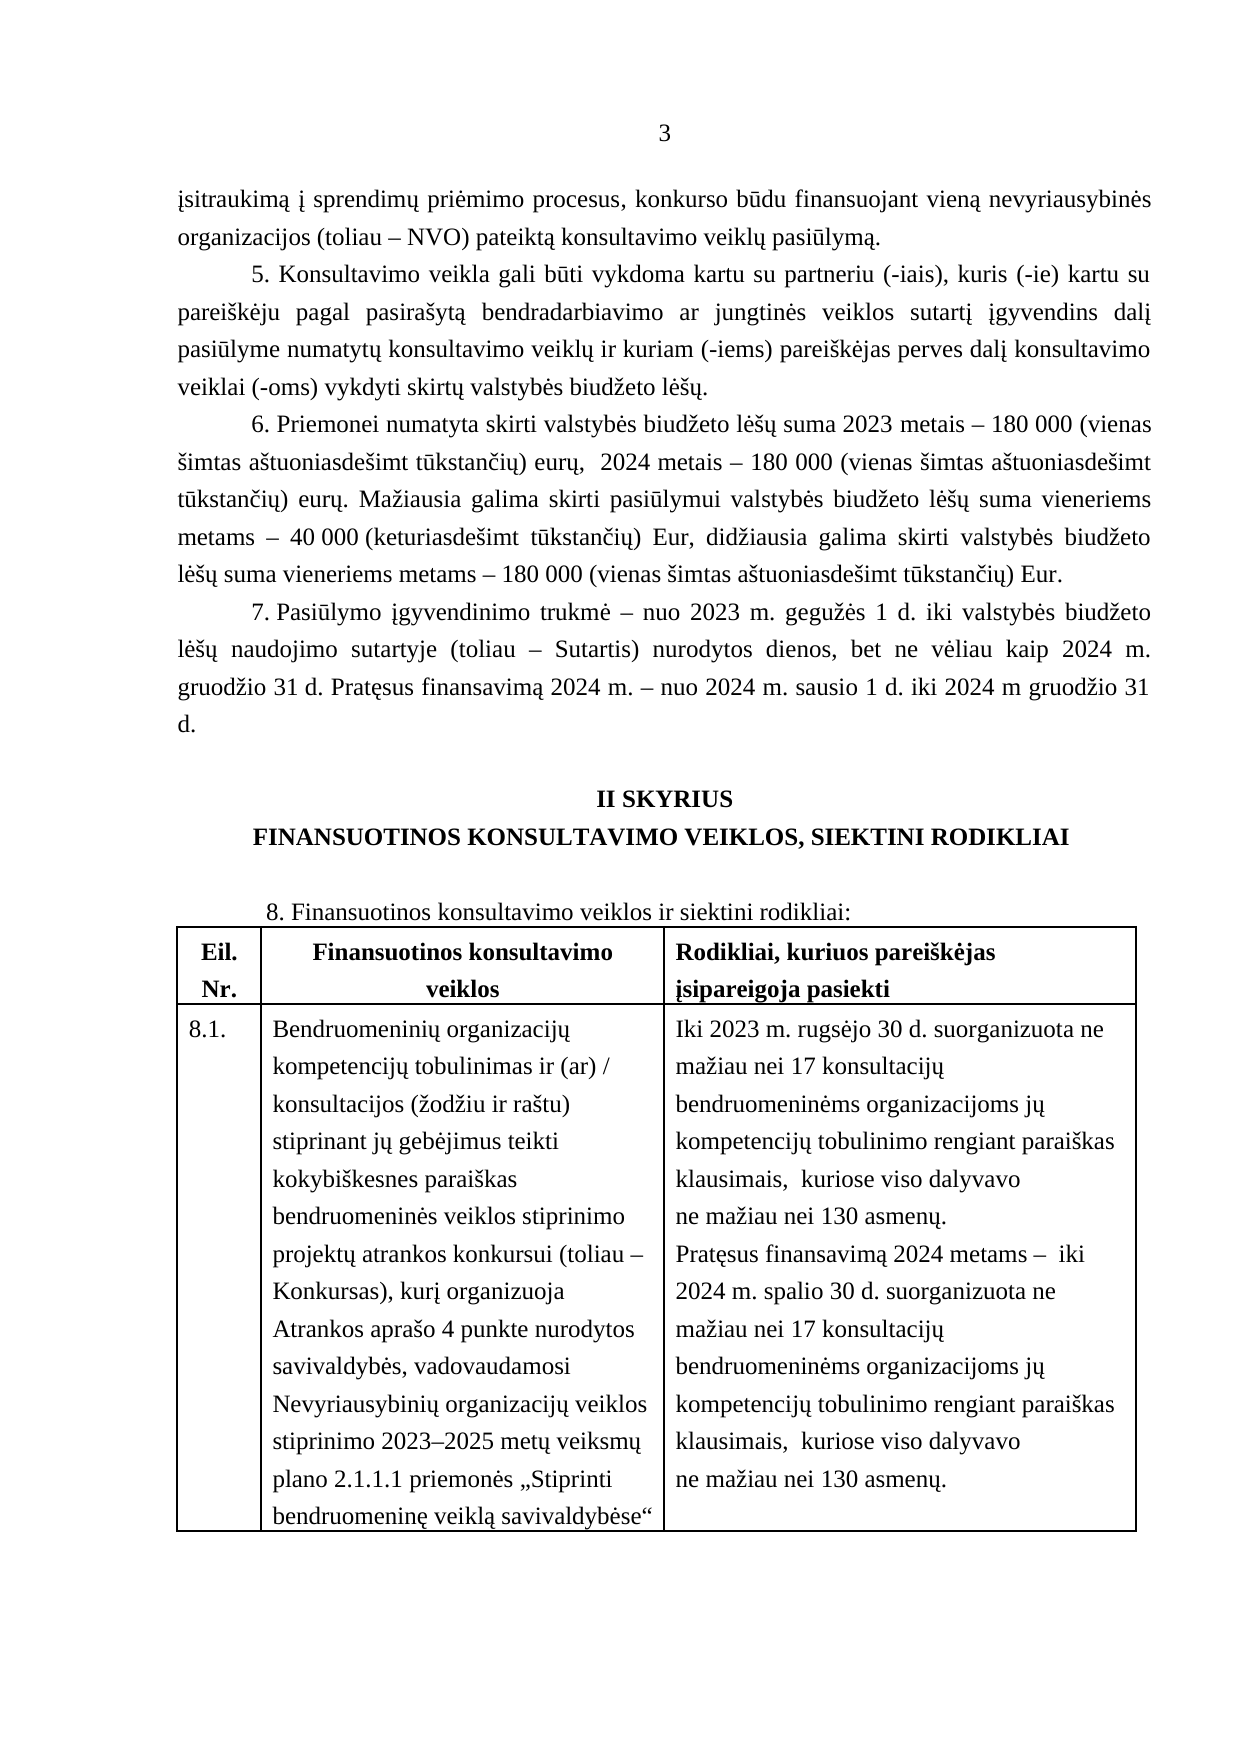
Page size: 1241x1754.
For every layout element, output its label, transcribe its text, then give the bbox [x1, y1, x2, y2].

table_cell 8.1. [178, 1005, 260, 1530]
table_cell Bendruomeninių organizacijų kompetencijų tobulinimas ir (ar) / konsultacijos (žodžiu ir raštu) stiprinant jų gebėjimus teikti kokybiškesnes paraiškas bendruomeninės veiklos stiprinimo projektų atrankos konkursui (toliau – Konkursas), kurį organizuoja Atrankos aprašo 4 punkte nurodytos savivaldybės, vadovaudamosi Nevyriausybinių organizacijų veiklos stiprinimo 2023–2025 metų veiksmų plano 2.1.1.1 priemonės „Stiprinti bendruomeninę veiklą savivaldybėse“ [262, 1005, 663, 1530]
text 7. Pasiūlymo įgyvendinimo trukmė – nuo 2023 m. gegužės 1 d. iki valstybės biudžeto lėšų naudojimo sutartyje (toliau – Sutartis) nurodytos dienos, bet ne vėliau kaip 2024 m. gruodžio 31 d. Pratęsus finansavimą 2024 m. – nuo 2024 m. sausio 1 d. iki 2024 m gruodžio 31 d. [177, 588, 1152, 738]
text 8. Finansuotinos konsultavimo veiklos ir siektini rodikliai: [177, 888, 1152, 926]
text įsitraukimą į sprendimų priėmimo procesus, konkurso būdu finansuojant vieną nevyriausybinės organizacijos (toliau – NVO) pateiktą konsultavimo veiklų pasiūlymą. [177, 176, 1152, 251]
table_cell Iki 2023 m. rugsėjo 30 d. suorganizuota ne mažiau nei 17 konsultacijų bendruomeninėms organizacijoms jų kompetencijų tobulinimo rengiant paraiškas klausimais, kuriose viso dalyvavo ne mažiau nei 130 asmenų. Pratęsus finansavimą 2024 metams – iki 2024 m. spalio 30 d. suorganizuota ne mažiau nei 17 konsultacijų bendruomeninėms organizacijoms jų kompetencijų tobulinimo rengiant paraiškas klausimais, kuriose viso dalyvavo ne mažiau nei 130 asmenų. [665, 1005, 1135, 1530]
text 5. Konsultavimo veikla gali būti vykdoma kartu su partneriu (-iais), kuris (-ie) kartu su pareiškėju pagal pasirašytą bendradarbiavimo ar jungtinės veiklos sutartį įgyvendins dalį pasiūlyme numatytų konsultavimo veiklų ir kuriam (-iems) pareiškėjas perves dalį konsultavimo veiklai (-oms) vykdyti skirtų valstybės biudžeto lėšų. [177, 251, 1152, 401]
table_header Finansuotinos konsultavimo veiklos [262, 928, 663, 1003]
table_header Rodikliai, kuriuos pareiškėjas įsipareigoja pasiekti [665, 928, 1135, 1003]
text 6. Priemonei numatyta skirti valstybės biudžeto lėšų suma 2023 metais – 180 000 (vienas šimtas aštuoniasdešimt tūkstančių) eurų, 2024 metais – 180 000 (vienas šimtas aštuoniasdešimt tūkstančių) eurų. Mažiausia galima skirti pasiūlymui valstybės biudžeto lėšų suma vieneriems metams – 40 000 (keturiasdešimt tūkstančių) Eur, didžiausia galima skirti valstybės biudžeto lėšų suma vieneriems metams – 180 000 (vienas šimtas aštuoniasdešimt tūkstančių) Eur. [177, 401, 1152, 588]
text FINANSUOTINOS KONSULTAVIMO VEIKLOS, SIEKTINI RODIKLIAI [177, 813, 1152, 851]
text II SKYRIUS [177, 776, 1152, 813]
table_header Eil. Nr. [178, 928, 260, 1003]
